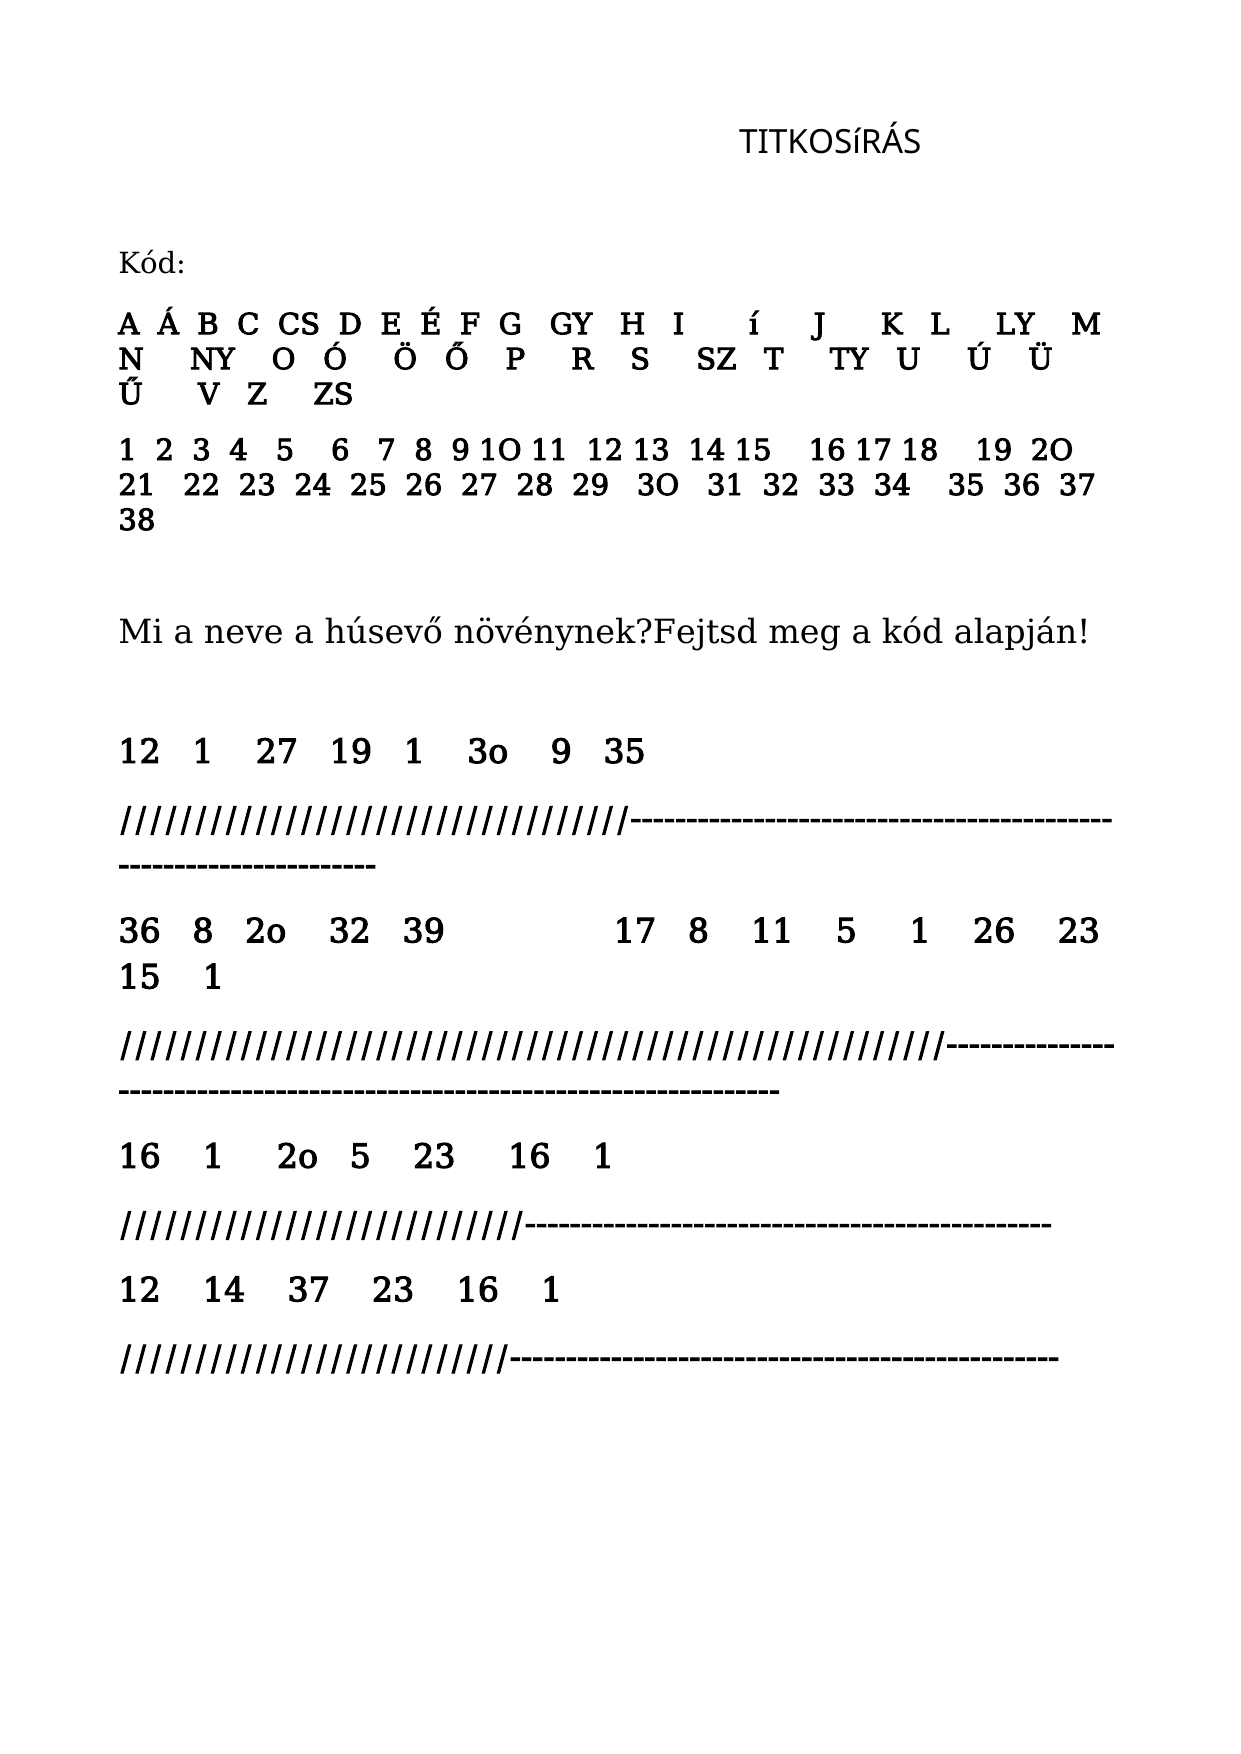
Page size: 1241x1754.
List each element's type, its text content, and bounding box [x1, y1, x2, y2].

text 16 1 2o 5 23 16 1 [118, 1134, 1122, 1174]
text ///////////////////////////////////////////////////////-------------------------------------------------------------------------- [118, 1022, 1122, 1108]
text ///////////////////////////----------------------------------------------- [118, 1201, 1122, 1241]
text 1 2 3 4 5 6 7 8 9 1O 11 12 13 14 15 16 17 18 19 2O 21 22 23 24 25 26 27 28 29 3O 31 32 33 34 35 36 37 38 [118, 431, 1122, 536]
text A Á B C CS D E É F G GY H I í J K L LY M N NY O Ó Ö Ő P R S SZ T TY U Ú Ü Ű V Z ZS [118, 305, 1122, 410]
text //////////////////////////------------------------------------------------- [118, 1335, 1122, 1375]
text Mi a neve a húsevő növénynek?Fejtsd meg a kód alapján! [118, 610, 1122, 650]
text Kód: [118, 244, 1122, 279]
text //////////////////////////////////------------------------------------------------------------------ [118, 796, 1122, 882]
text 12 14 37 23 16 1 [118, 1268, 1122, 1308]
text 36 8 2o 32 39 17 8 11 5 1 26 23 15 1 [118, 909, 1122, 995]
text TITKOSíRÁS [118, 118, 1122, 163]
text 12 1 27 19 1 3o 9 35 [118, 730, 1122, 770]
